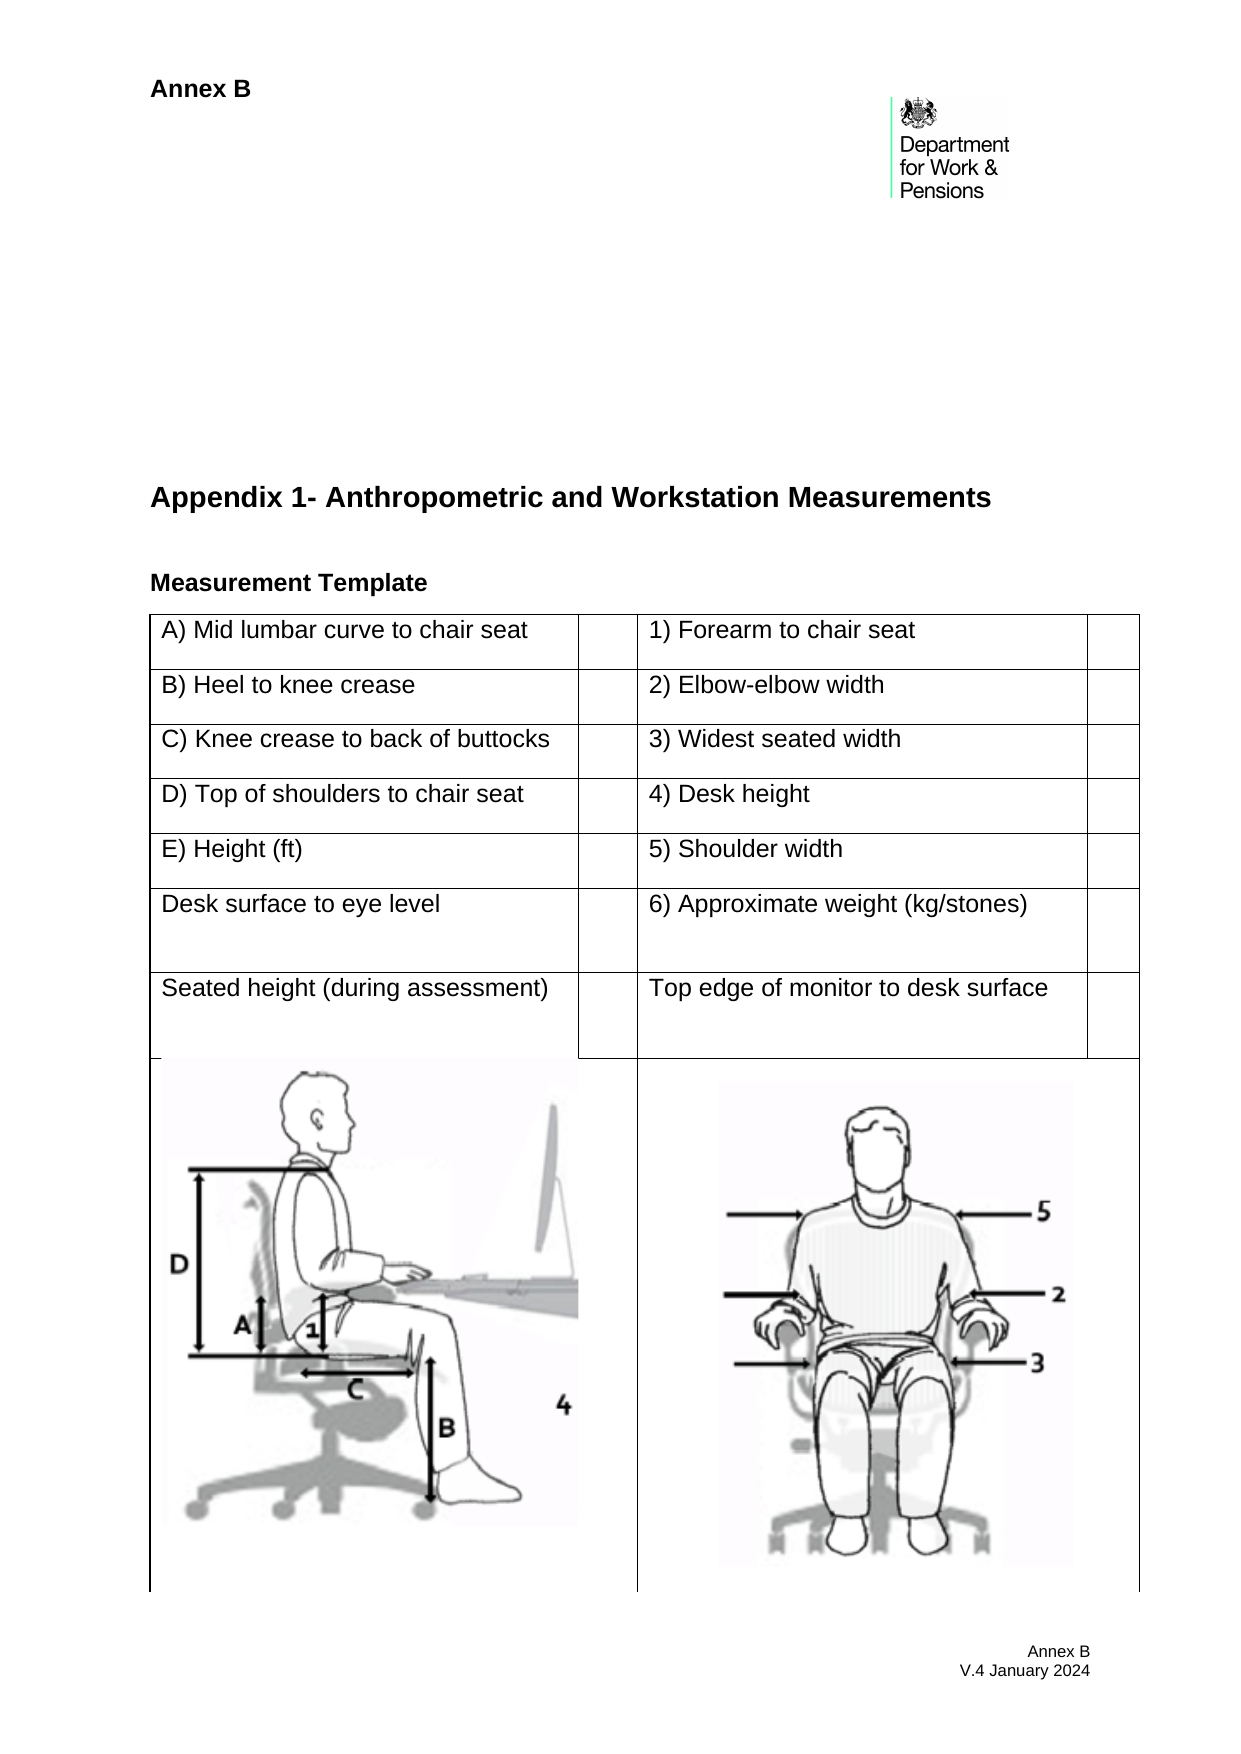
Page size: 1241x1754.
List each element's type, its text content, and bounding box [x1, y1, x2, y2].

table_cell [579, 834, 637, 888]
table_cell C) Knee crease to back of buttocks [151, 725, 578, 778]
table_cell [151, 1059, 578, 1592]
table_cell E) Height (ft) [151, 834, 578, 888]
table_cell 4) Desk height [638, 779, 1087, 833]
table_cell D) Top of shoulders to chair seat [151, 779, 578, 833]
table_cell [579, 725, 637, 778]
table_cell [579, 973, 637, 1057]
table_cell [1088, 670, 1139, 723]
table_cell 3) Widest seated width [638, 725, 1087, 778]
table_cell 6) Approximate weight (kg/stones) [638, 889, 1087, 972]
table_cell [1088, 779, 1139, 833]
table_cell [1088, 725, 1139, 778]
table_cell [1087, 1059, 1139, 1592]
table_cell [1088, 973, 1139, 1057]
table_header 1) Forearm to chair seat [638, 615, 1087, 668]
table_cell Top edge of monitor to desk surface [638, 973, 1087, 1057]
table_cell Desk surface to eye level [151, 889, 578, 972]
table_cell [638, 1059, 1087, 1592]
table_header [1088, 615, 1139, 668]
table_cell 5) Shoulder width [638, 834, 1087, 888]
table_cell [579, 779, 637, 833]
table_cell [579, 670, 637, 723]
table_cell [579, 889, 637, 972]
table_header [579, 615, 637, 668]
subtitle Appendix 1- Anthropometric and Workstation Measurements [150, 479, 1090, 513]
table_cell [578, 1059, 637, 1592]
table_cell [1088, 834, 1139, 888]
subtitle Measurement Template [150, 568, 1090, 597]
table_header A) Mid lumbar curve to chair seat [151, 615, 578, 668]
table_cell [1088, 889, 1139, 972]
table_cell 2) Elbow-elbow width [638, 670, 1087, 723]
table_cell Seated height (during assessment) [151, 973, 578, 1057]
table_cell B) Heel to knee crease [151, 670, 578, 723]
